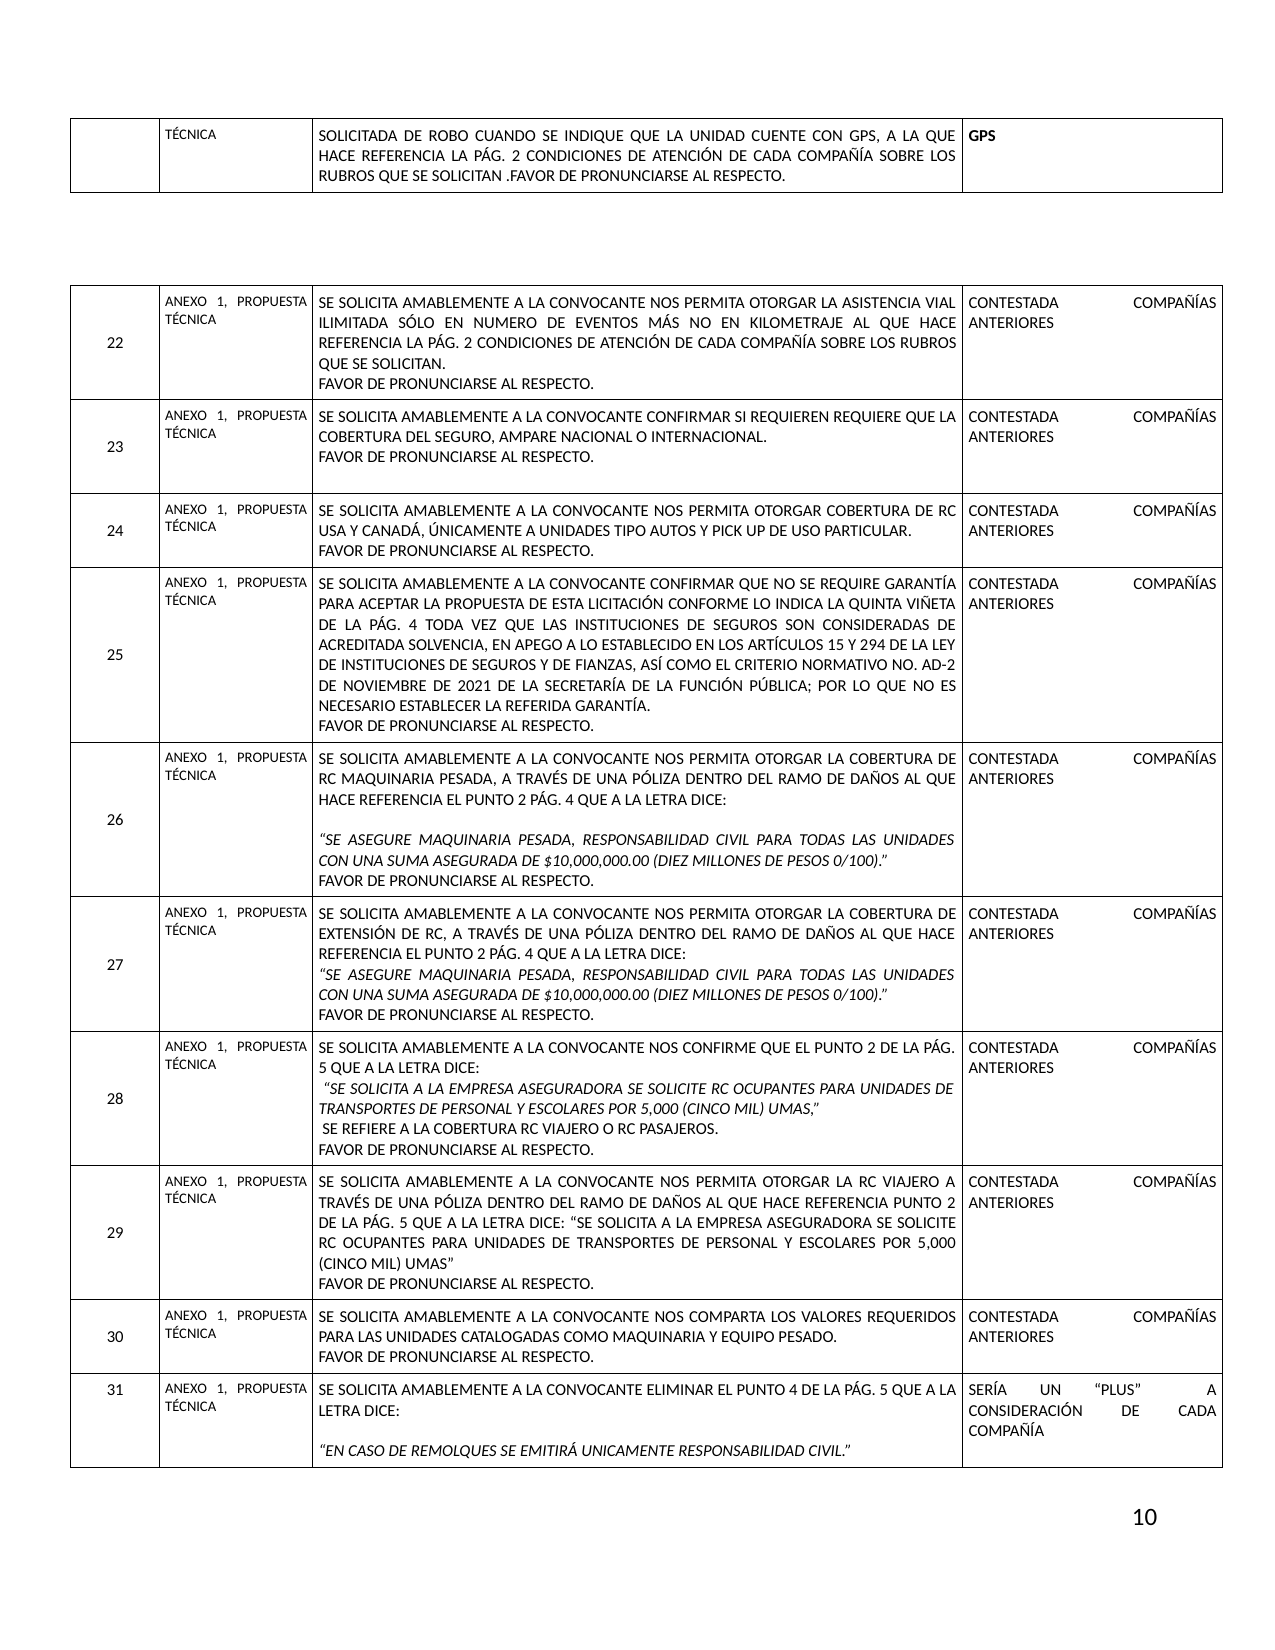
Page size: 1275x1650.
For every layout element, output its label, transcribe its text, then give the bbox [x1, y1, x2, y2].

table_cell ANEXO 1, PROPUESTA TÉCNICA [160, 494, 312, 567]
table_cell CONTESTADA COMPAÑÍAS ANTERIORES [963, 897, 1222, 1031]
table_cell 28 [71, 1032, 159, 1165]
table_cell [963, 193, 1222, 285]
table_cell [313, 193, 962, 285]
table_cell ANEXO 1, PROPUESTA TÉCNICA [160, 743, 312, 896]
table_cell SERÍA UN “PLUS” A CONSIDERACIÓN DE CADA COMPAÑÍA [963, 1374, 1222, 1467]
table_cell 27 [71, 897, 159, 1031]
table_cell CONTESTADA COMPAÑÍAS ANTERIORES [963, 743, 1222, 896]
table_cell SE SOLICITA AMABLEMENTE A LA CONVOCANTE CONFIRMAR SI REQUIEREN REQUIERE QUE LA COBERTURA DEL SEGURO, AMPARE NACIONAL O INTERNACIONAL. FAVOR DE PRONUNCIARSE AL RESPECTO. [313, 400, 962, 493]
table_cell TÉCNICA [160, 119, 312, 192]
table_cell 26 [71, 743, 159, 896]
table_cell CONTESTADA COMPAÑÍAS ANTERIORES [963, 1032, 1222, 1165]
table_cell ANEXO 1, PROPUESTA TÉCNICA [160, 1300, 312, 1373]
table_cell 22 [71, 286, 159, 399]
table_cell SE SOLICITA AMABLEMENTE A LA CONVOCANTE ELIMINAR EL PUNTO 4 DE LA PÁG. 5 QUE A LA LETRA DICE: “EN CASO DE REMOLQUES SE EMITIRÁ UNICAMENTE RESPONSABILIDAD CIVIL.” [313, 1374, 962, 1467]
table_cell ANEXO 1, PROPUESTA TÉCNICA [160, 1166, 312, 1299]
table_cell CONTESTADA COMPAÑÍAS ANTERIORES [963, 286, 1222, 399]
table_cell ANEXO 1, PROPUESTA TÉCNICA [160, 400, 312, 493]
table_cell ANEXO 1, PROPUESTA TÉCNICA [160, 568, 312, 742]
table_cell 31 [71, 1374, 159, 1467]
table_cell SE SOLICITA AMABLEMENTE A LA CONVOCANTE NOS COMPARTA LOS VALORES REQUERIDOS PARA LAS UNIDADES CATALOGADAS COMO MAQUINARIA Y EQUIPO PESADO. FAVOR DE PRONUNCIARSE AL RESPECTO. [313, 1300, 962, 1373]
table_cell 25 [71, 568, 159, 742]
table_cell 30 [71, 1300, 159, 1373]
table_cell 24 [71, 494, 159, 567]
table_cell [71, 193, 159, 285]
table_cell ANEXO 1, PROPUESTA TÉCNICA [160, 1374, 312, 1467]
table_cell ANEXO 1, PROPUESTA TÉCNICA [160, 286, 312, 399]
table_cell CONTESTADA COMPAÑÍAS ANTERIORES [963, 494, 1222, 567]
table_cell SE SOLICITA AMABLEMENTE A LA CONVOCANTE NOS CONFIRME QUE EL PUNTO 2 DE LA PÁG. 5 QUE A LA LETRA DICE: “SE SOLICITA A LA EMPRESA ASEGURADORA SE SOLICITE RC OCUPANTES PARA UNIDADES DE TRANSPORTES DE PERSONAL Y ESCOLARES POR 5,000 (CINCO MIL) UMAS,” SE REFIERE A LA COBERTURA RC VIAJERO O RC PASAJEROS. FAVOR DE PRONUNCIARSE AL RESPECTO. [313, 1032, 962, 1165]
table_cell SE SOLICITA AMABLEMENTE A LA CONVOCANTE NOS PERMITA OTORGAR LA RC VIAJERO A TRAVÉS DE UNA PÓLIZA DENTRO DEL RAMO DE DAÑOS AL QUE HACE REFERENCIA PUNTO 2 DE LA PÁG. 5 QUE A LA LETRA DICE: “SE SOLICITA A LA EMPRESA ASEGURADORA SE SOLICITE RC OCUPANTES PARA UNIDADES DE TRANSPORTES DE PERSONAL Y ESCOLARES POR 5,000 (CINCO MIL) UMAS” FAVOR DE PRONUNCIARSE AL RESPECTO. [313, 1166, 962, 1299]
table_cell CONTESTADA COMPAÑÍAS ANTERIORES [963, 1166, 1222, 1299]
table_cell 23 [71, 400, 159, 493]
table_cell SE SOLICITA AMABLEMENTE A LA CONVOCANTE CONFIRMAR QUE NO SE REQUIRE GARANTÍA PARA ACEPTAR LA PROPUESTA DE ESTA LICITACIÓN CONFORME LO INDICA LA QUINTA VIÑETA DE LA PÁG. 4 TODA VEZ QUE LAS INSTITUCIONES DE SEGUROS SON CONSIDERADAS DE ACREDITADA SOLVENCIA, EN APEGO A LO ESTABLECIDO EN LOS ARTÍCULOS 15 Y 294 DE LA LEY DE INSTITUCIONES DE SEGUROS Y DE FIANZAS, ASÍ COMO EL CRITERIO NORMATIVO NO. AD-2 DE NOVIEMBRE DE 2021 DE LA SECRETARÍA DE LA FUNCIÓN PÚBLICA; POR LO QUE NO ES NECESARIO ESTABLECER LA REFERIDA GARANTÍA. FAVOR DE PRONUNCIARSE AL RESPECTO. [313, 568, 962, 742]
table_cell ANEXO 1, PROPUESTA TÉCNICA [160, 1032, 312, 1165]
table_cell CONTESTADA COMPAÑÍAS ANTERIORES [963, 568, 1222, 742]
table_cell SE SOLICITA AMABLEMENTE A LA CONVOCANTE NOS PERMITA OTORGAR COBERTURA DE RC USA Y CANADÁ, ÚNICAMENTE A UNIDADES TIPO AUTOS Y PICK UP DE USO PARTICULAR. FAVOR DE PRONUNCIARSE AL RESPECTO. [313, 494, 962, 567]
table_cell GPS [963, 119, 1222, 192]
table_cell [159, 193, 312, 285]
table_cell SOLICITADA DE ROBO CUANDO SE INDIQUE QUE LA UNIDAD CUENTE CON GPS, A LA QUE HACE REFERENCIA LA PÁG. 2 CONDICIONES DE ATENCIÓN DE CADA COMPAÑÍA SOBRE LOS RUBROS QUE SE SOLICITAN .FAVOR DE PRONUNCIARSE AL RESPECTO. [313, 119, 962, 192]
table_cell CONTESTADA COMPAÑÍAS ANTERIORES [963, 1300, 1222, 1373]
table_cell CONTESTADA COMPAÑÍAS ANTERIORES [963, 400, 1222, 493]
table_cell [71, 119, 159, 192]
table_cell SE SOLICITA AMABLEMENTE A LA CONVOCANTE NOS PERMITA OTORGAR LA ASISTENCIA VIAL ILIMITADA SÓLO EN NUMERO DE EVENTOS MÁS NO EN KILOMETRAJE AL QUE HACE REFERENCIA LA PÁG. 2 CONDICIONES DE ATENCIÓN DE CADA COMPAÑÍA SOBRE LOS RUBROS QUE SE SOLICITAN. FAVOR DE PRONUNCIARSE AL RESPECTO. [313, 286, 962, 399]
table_cell SE SOLICITA AMABLEMENTE A LA CONVOCANTE NOS PERMITA OTORGAR LA COBERTURA DE EXTENSIÓN DE RC, A TRAVÉS DE UNA PÓLIZA DENTRO DEL RAMO DE DAÑOS AL QUE HACE REFERENCIA EL PUNTO 2 PÁG. 4 QUE A LA LETRA DICE: “SE ASEGURE MAQUINARIA PESADA, RESPONSABILIDAD CIVIL PARA TODAS LAS UNIDADES CON UNA SUMA ASEGURADA DE $10,000,000.00 (DIEZ MILLONES DE PESOS 0/100).” FAVOR DE PRONUNCIARSE AL RESPECTO. [313, 897, 962, 1031]
table_cell ANEXO 1, PROPUESTA TÉCNICA [160, 897, 312, 1031]
table_cell SE SOLICITA AMABLEMENTE A LA CONVOCANTE NOS PERMITA OTORGAR LA COBERTURA DE RC MAQUINARIA PESADA, A TRAVÉS DE UNA PÓLIZA DENTRO DEL RAMO DE DAÑOS AL QUE HACE REFERENCIA EL PUNTO 2 PÁG. 4 QUE A LA LETRA DICE: “SE ASEGURE MAQUINARIA PESADA, RESPONSABILIDAD CIVIL PARA TODAS LAS UNIDADES CON UNA SUMA ASEGURADA DE $10,000,000.00 (DIEZ MILLONES DE PESOS 0/100).” FAVOR DE PRONUNCIARSE AL RESPECTO. [313, 743, 962, 896]
table_cell 29 [71, 1166, 159, 1299]
